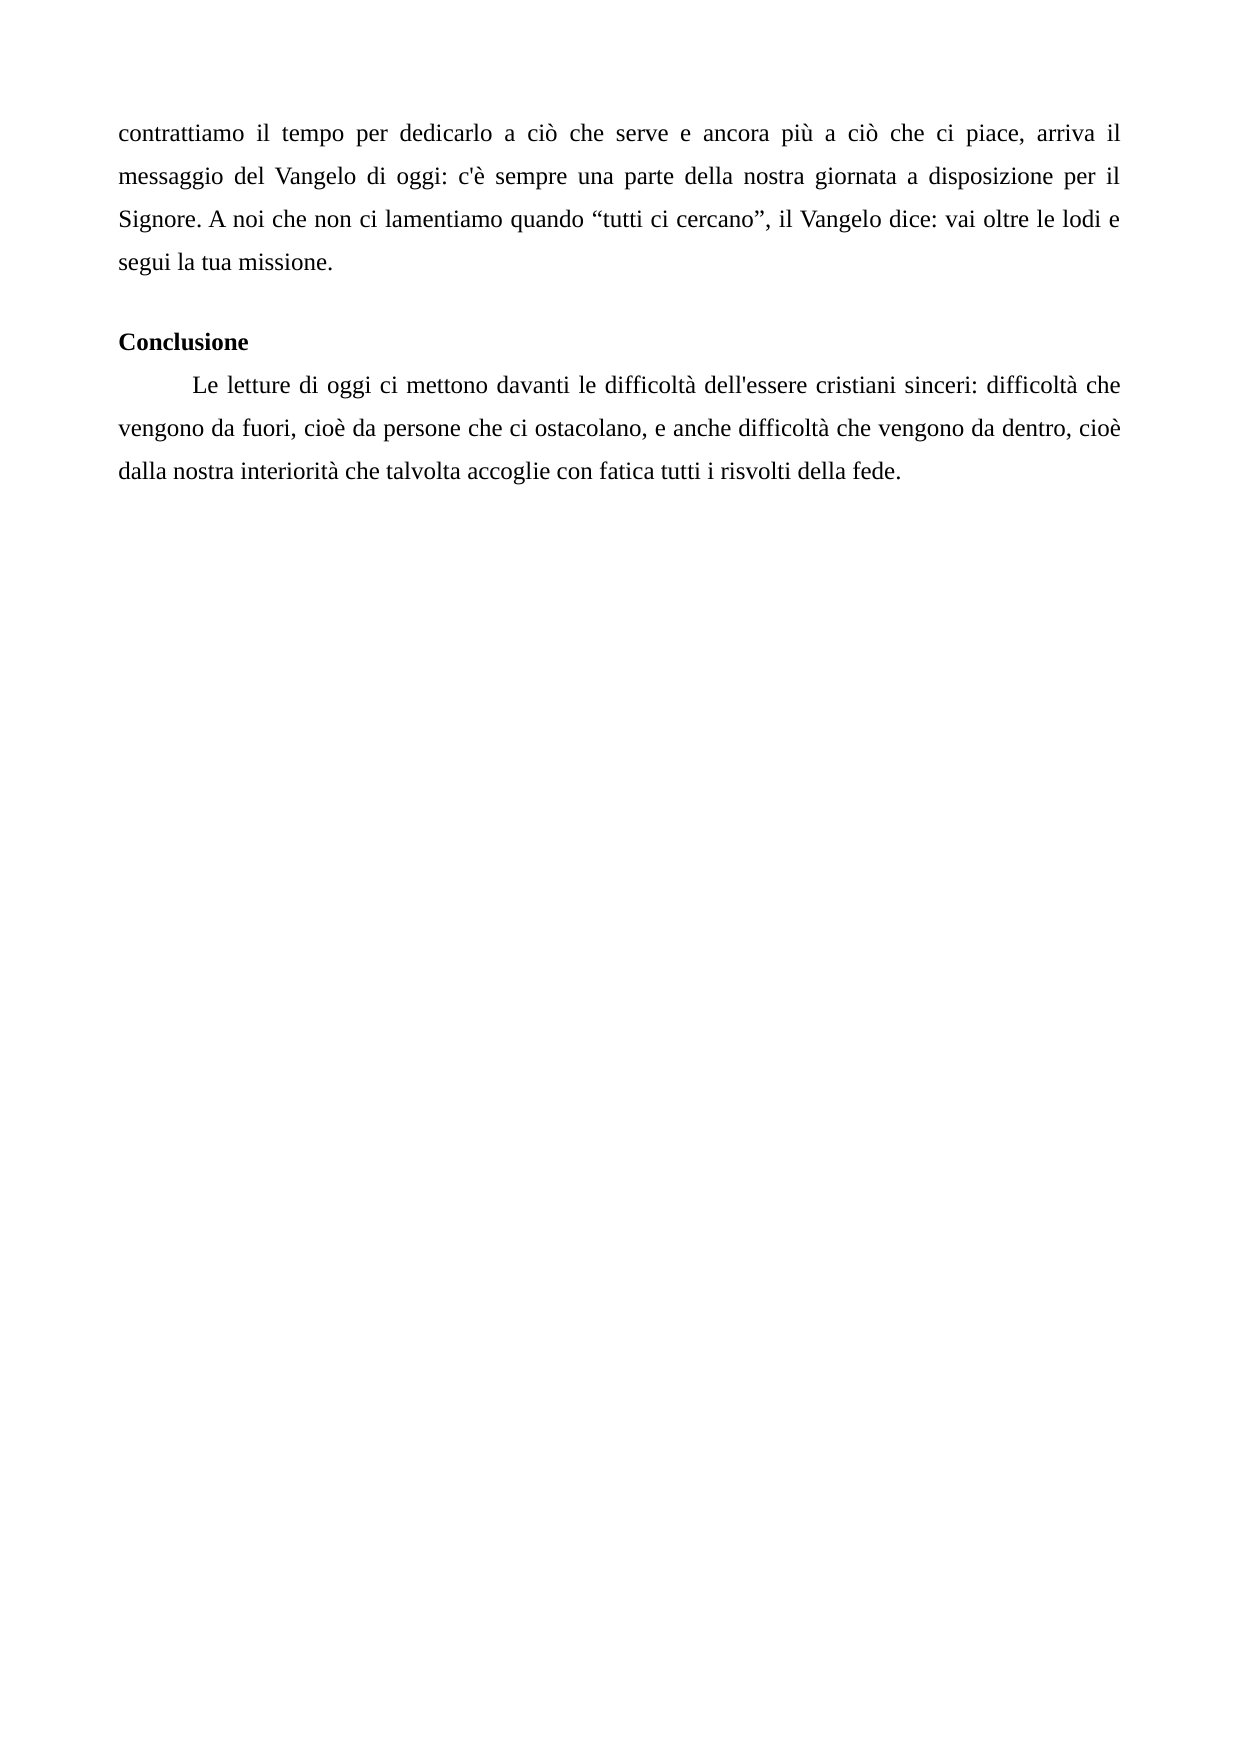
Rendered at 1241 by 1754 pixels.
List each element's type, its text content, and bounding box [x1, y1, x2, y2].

text contrattiamo il tempo per dedicarlo a ciò che serve e ancora più a ciò che ci piace, arriva il messaggio del Vangelo di oggi: c'è sempre una parte della nostra giornata a disposizione per il Signore. A noi che non ci lamentiamo quando “tutti ci cercano”, il Vangelo dice: vai oltre le lodi e segui la tua missione. [118, 118, 1122, 276]
text Le letture di oggi ci mettono davanti le difficoltà dell'essere cristiani sinceri: difficoltà che vengono da fuori, cioè da persone che ci ostacolano, e anche difficoltà che vengono da dentro, cioè dalla nostra interiorità che talvolta accoglie con fatica tutti i risvolti della fede. [118, 370, 1122, 485]
text Conclusione [118, 327, 1122, 355]
